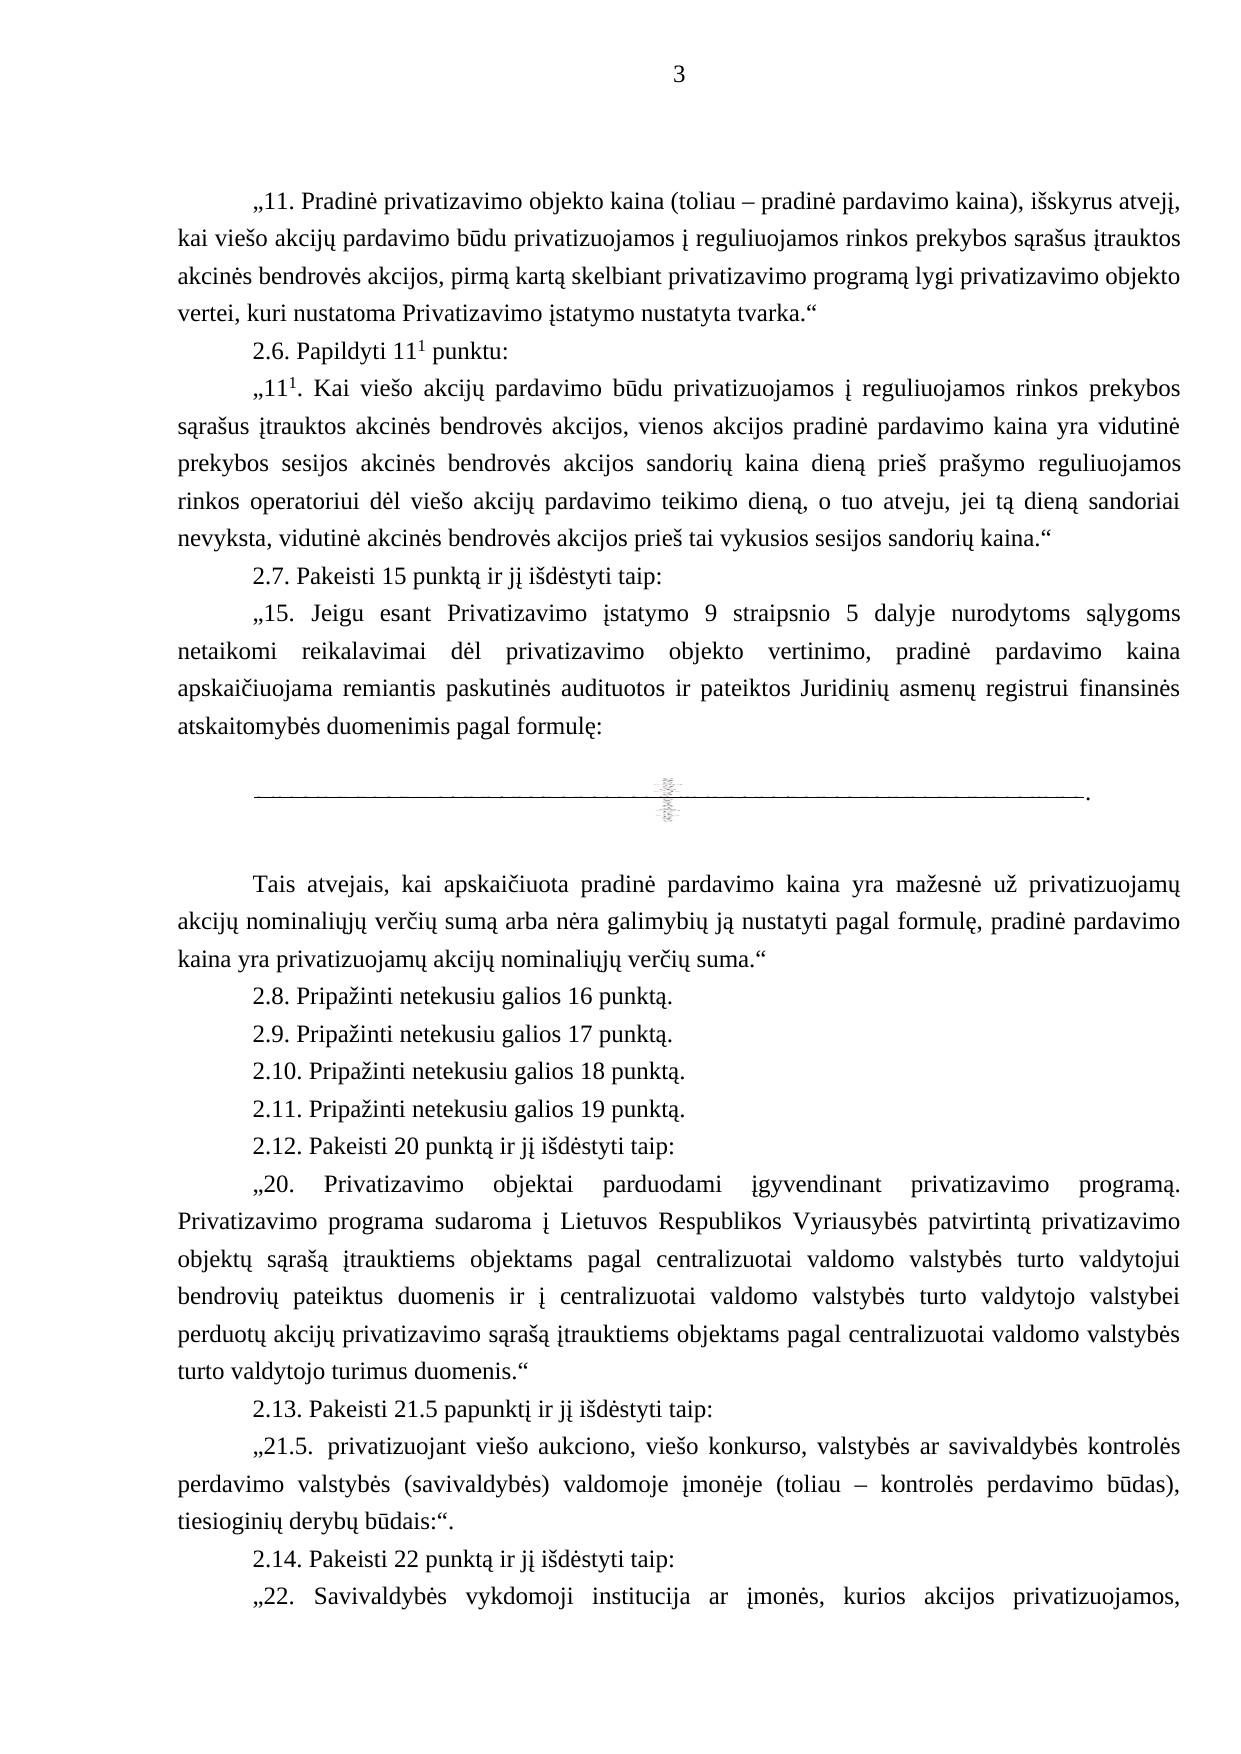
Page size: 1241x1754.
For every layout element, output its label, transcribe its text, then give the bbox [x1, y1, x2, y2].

text 2.10. Pripažinti netekusiu galios 18 punktą. [177, 1047, 1181, 1085]
text . [177, 777, 1181, 822]
text 2.13. Pakeisti 21.5 papunktį ir jį išdėstyti taip: [177, 1385, 1181, 1422]
text 2.14. Pakeisti 22 punktą ir jį išdėstyti taip: [177, 1535, 1181, 1572]
text 2.8. Pripažinti netekusiu galios 16 punktą. [177, 972, 1181, 1010]
text „111. Kai viešo akcijų pardavimo būdu privatizuojamos į reguliuojamos rinkos prekybos sąrašus įtrauktos akcinės bendrovės akcijos, vienos akcijos pradinė pardavimo kaina yra vidutinė prekybos sesijos akcinės bendrovės akcijos sandorių kaina dieną prieš prašymo reguliuojamos rinkos operatoriui dėl viešo akcijų pardavimo teikimo dieną, o tuo atveju, jei tą dieną sandoriai nevyksta, vidutinė akcinės bendrovės akcijos prieš tai vykusios sesijos sandorių kaina.“ [177, 365, 1181, 552]
text 2.7. Pakeisti 15 punktą ir jį išdėstyti taip: [177, 552, 1181, 590]
text „22. Savivaldybės vykdomoji institucija ar įmonės, kurios akcijos privatizuojamos, [177, 1572, 1181, 1610]
text Tais atvejais, kai apskaičiuota pradinė pardavimo kaina yra mažesnė už privatizuojamų akcijų nominaliųjų verčių sumą arba nėra galimybių ją nustatyti pagal formulę, pradinė pardavimo kaina yra privatizuojamų akcijų nominaliųjų verčių suma.“ [177, 860, 1181, 972]
text „11. Pradinė privatizavimo objekto kaina (toliau – pradinė pardavimo kaina), išskyrus atvejį, kai viešo akcijų pardavimo būdu privatizuojamos į reguliuojamos rinkos prekybos sąrašus įtrauktos akcinės bendrovės akcijos, pirmą kartą skelbiant privatizavimo programą lygi privatizavimo objekto vertei, kuri nustatoma Privatizavimo įstatymo nustatyta tvarka.“ [177, 177, 1181, 327]
text 2.6. Papildyti 111 punktu: [177, 327, 1181, 365]
text 2.9. Pripažinti netekusiu galios 17 punktą. [177, 1010, 1181, 1047]
text 2.12. Pakeisti 20 punktą ir jį išdėstyti taip: [177, 1122, 1181, 1160]
text „15. Jeigu esant Privatizavimo įstatymo 9 straipsnio 5 dalyje nurodytoms sąlygoms netaikomi reikalavimai dėl privatizavimo objekto vertinimo, pradinė pardavimo kaina apskaičiuojama remiantis paskutinės audituotos ir pateiktos Juridinių asmenų registrui finansinės atskaitomybės duomenimis pagal formulę: [177, 590, 1181, 740]
text „21.5. privatizuojant viešo aukciono, viešo konkurso, valstybės ar savivaldybės kontrolės perdavimo valstybės (savivaldybės) valdomoje įmonėje (toliau – kontrolės perdavimo būdas), tiesioginių derybų būdais:“. [177, 1422, 1181, 1535]
text „20. Privatizavimo objektai parduodami įgyvendinant privatizavimo programą. Privatizavimo programa sudaroma į Lietuvos Respublikos Vyriausybės patvirtintą privatizavimo objektų sąrašą įtrauktiems objektams pagal centralizuotai valdomo valstybės turto valdytojui bendrovių pateiktus duomenis ir į centralizuotai valdomo valstybės turto valdytojo valstybei perduotų akcijų privatizavimo sąrašą įtrauktiems objektams pagal centralizuotai valdomo valstybės turto valdytojo turimus duomenis.“ [177, 1160, 1181, 1385]
text 2.11. Pripažinti netekusiu galios 19 punktą. [177, 1085, 1181, 1122]
